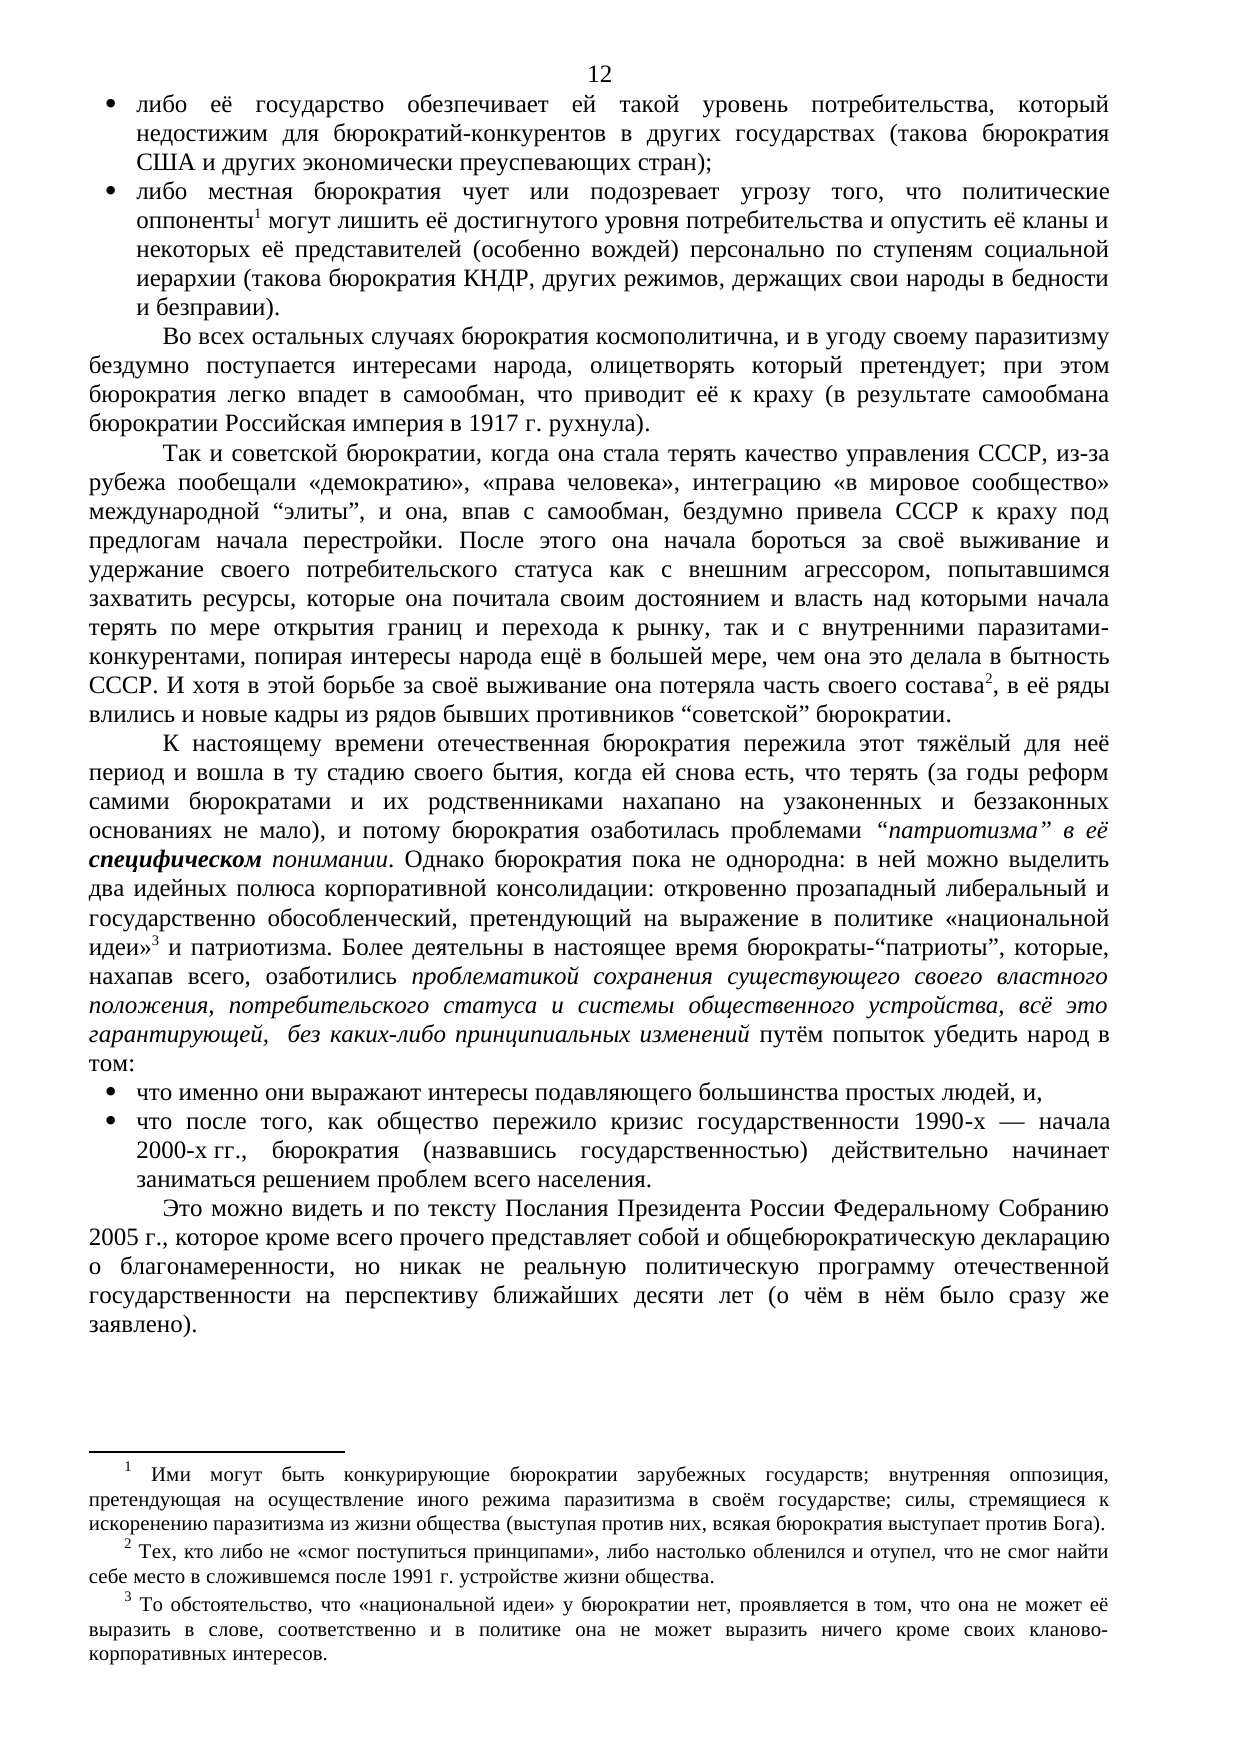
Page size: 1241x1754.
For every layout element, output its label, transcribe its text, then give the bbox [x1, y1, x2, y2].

list либо её государство обезпечивает ей такой уровень потребительства, который недостижим для бюрократий-конкурентов в других государствах (такова бюрократия США и других экономически преуспевающих стран); [106, 89, 1110, 176]
list что после того, как общество пережило кризис государственности 1990‑х — начала 2000‑х гг., бюрократия (назвавшись государственностью) действительно начинает заниматься решением проблем всего населения. [106, 1106, 1110, 1193]
text То обстоятельство, что «национальной идеи» у бюрократии нет, проявляется в том, что она не может её выразить в слове, соответственно и в политике она не может выразить ничего кроме своих кланово-корпоративных интересов. [89, 1588, 1110, 1665]
list либо местная бюрократия чует или подозревает угрозу того, что политические оппоненты могут лишить её достигнутого уровня потребительства и опустить её кланы и некоторых её представителей (особенно вождей) персонально по ступеням социальной иерархии (такова бюрократия КНДР, других режимов, держащих свои народы в бедности и безправии). [106, 176, 1110, 321]
text Это можно видеть и по тексту Послания Президента России Федеральному Собранию 2005 г., которое кроме всего прочего представляет собой и общебюрократическую декларацию о благонамеренности, но никак не реальную политическую программу отечественной государственности на перспективу ближайших десяти лет (о чём в нём было сразу же заявлено). [89, 1193, 1110, 1338]
text Тех, кто либо не «смог поступиться принципами», либо настолько обленился и отупел, что не смог найти себе место в сложившемся после 1991 г. устройстве жизни общества. [89, 1535, 1110, 1588]
list Ими могут быть конкурирующие бюрократии зарубежных государств; внутренняя оппозиция, претендующая на осуществление иного режима паразитизма в своём государстве; силы, стремящиеся к искоренению паразитизма из жизни общества (выступая против них, всякая бюрократия выступает против Бога). [89, 1458, 1110, 1535]
text Так и советской бюрократии, когда она стала терять качество управления СССР, из-за рубежа пообещали «демократию», «права человека», интеграцию «в мировое сообщество» международной “элиты”, и она, впав с самообман, бездумно привела СССР к краху под предлогам начала перестройки. После этого она начала бороться за своё выживание и удержание своего потребительского статуса как с внешним агрессором, попытавшимся захватить ресурсы, которые она почитала своим достоянием и власть над которыми начала терять по мере открытия границ и перехода к рынку, так и с внутренними паразитами-конкурентами, попирая интересы народа ещё в большей мере, чем она это делала в бытность СССР. И хотя в этой борьбе за своё выживание она потеряла часть своего состава, в её ряды влились и новые кадры из рядов бывших противников “советской” бюрократии. [89, 437, 1110, 728]
text К настоящему времени отечественная бюрократия пережила этот тяжёлый для неё период и вошла в ту стадию своего бытия, когда ей снова есть, что терять (за годы реформ самими бюрократами и их родственниками нахапано на узаконенных и беззаконных основаниях не мало), и потому бюрократия озаботилась проблемами “патриотизма” в её специфическом понимании. Однако бюрократия пока не однородна: в ней можно выделить два идейных полюса корпоративной консолидации: откровенно прозападный либеральный и государственно обособленческий, претендующий на выражение в политике «национальной идеи» и патриотизма. Более деятельны в настоящее время бюрократы-“патриоты”, которые, нахапав всего, озаботились проблематикой сохранения существующего своего властного положения, потребительского статуса и системы общественного устройства, всё это гарантирующей, без каких-либо принципиальных изменений путём попыток убедить народ в том: [89, 728, 1110, 1077]
list что именно они выражают интересы подавляющего большинства простых людей, и, [106, 1077, 1110, 1106]
text Во всех остальных случаях бюрократия космополитична, и в угоду своему паразитизму бездумно поступается интересами народа, олицетворять который претендует; при этом бюрократия легко впадет в самообман, что приводит её к краху (в результате самообмана бюрократии Российская империя в 1917 г. рухнула). [89, 321, 1110, 437]
